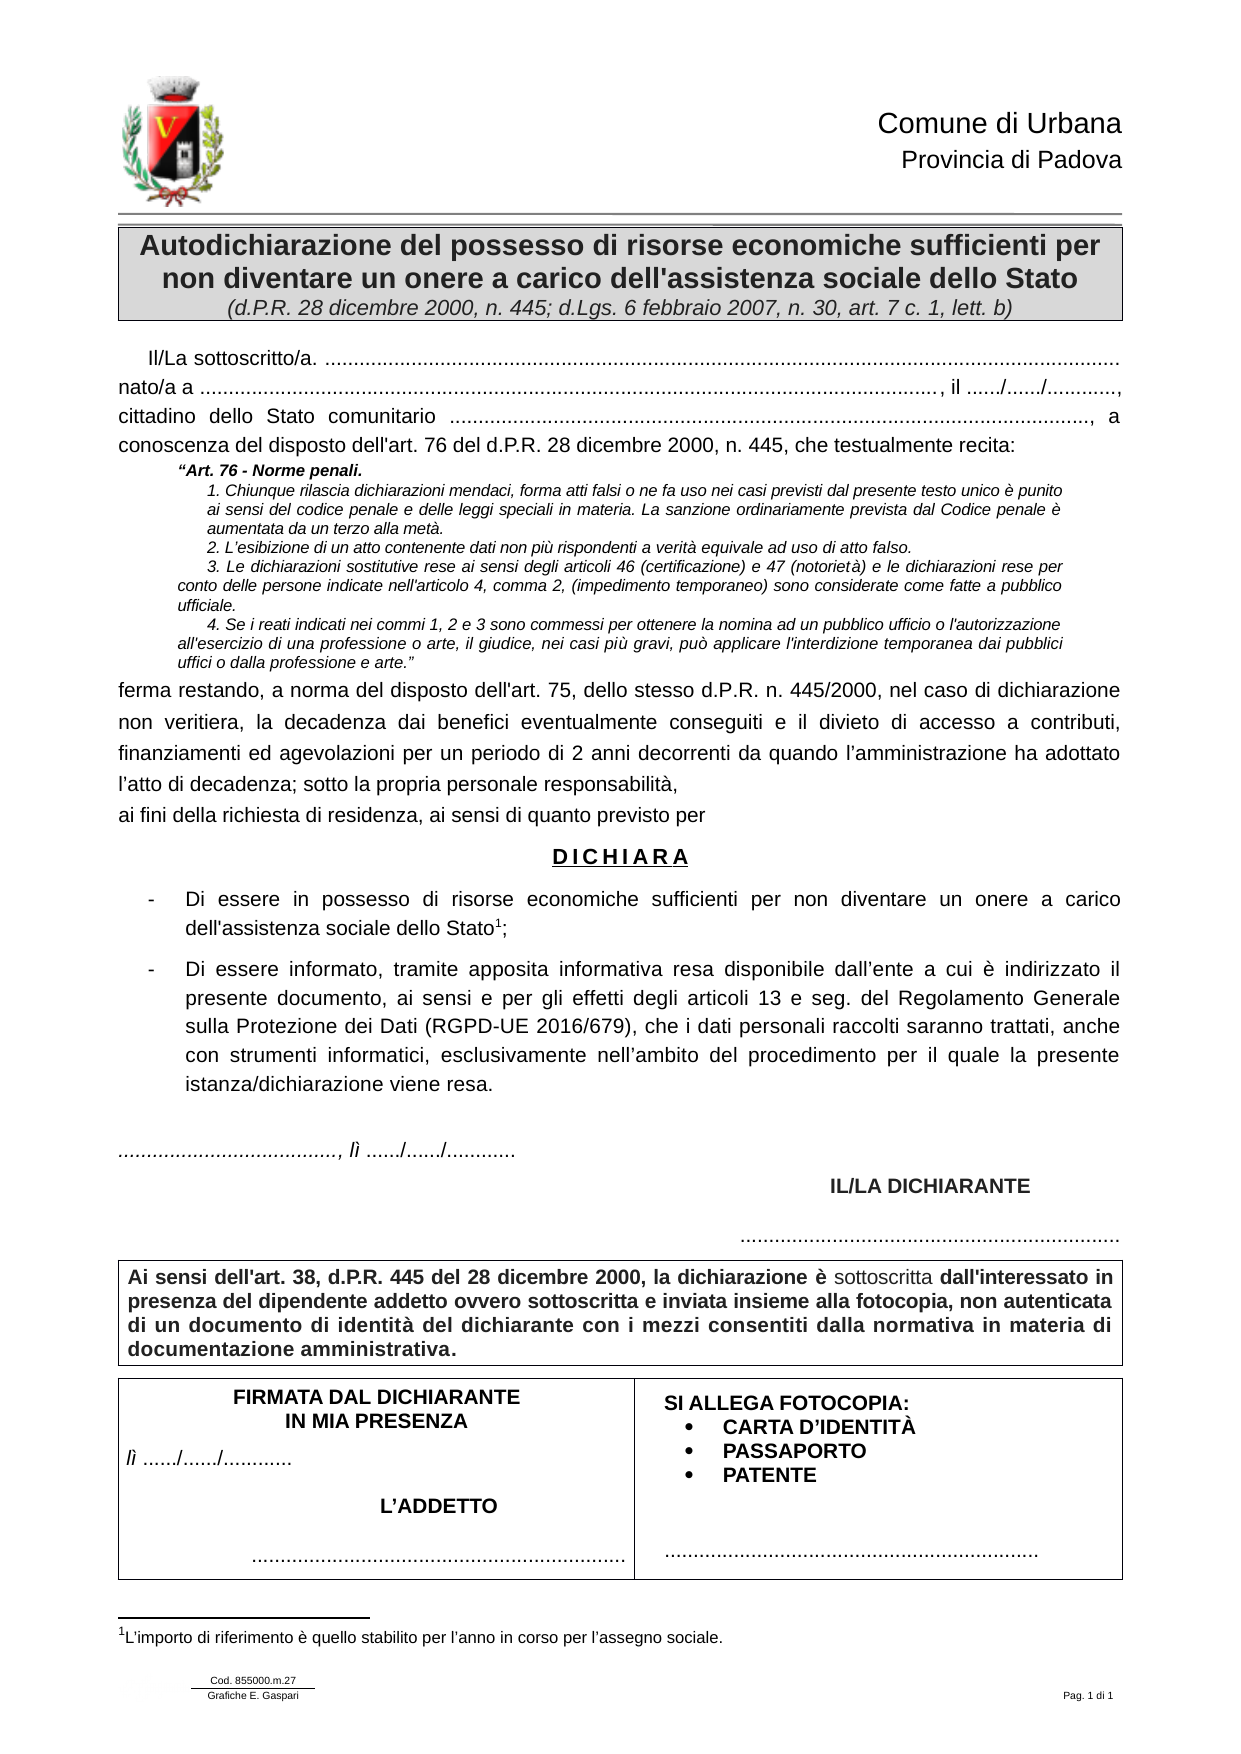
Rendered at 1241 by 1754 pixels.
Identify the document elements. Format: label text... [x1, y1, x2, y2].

text ai fini della richiesta di residenza, ai sensi di quanto previsto per [118, 803, 1122, 827]
picture [122, 76, 224, 207]
text ......................................, lì ....../....../............ [118, 1138, 1122, 1162]
table_header SI ALLEGA FOTOCOPIA: CARTA D’IDENTITÀ PASSAPORTO PATENTE ................................................................. [635, 1379, 1122, 1579]
text IL/LA DICHIARANTE [738, 1174, 1122, 1198]
table_header Autodichiarazione del possesso di risorse economiche sufficienti per non diventare un onere a carico dell'assistenza sociale dello Stato (d.P.R. 28 dicembre 2000, n. 445; d.Lgs. 6 febbraio 2007, n. 30, art. 7 c. 1, lett. b) [119, 228, 1122, 320]
text 1. Chiunque rilascia dichiarazioni mendaci, forma atti falsi o ne fa uso nei casi previsti dal presente testo unico è punito ai sensi del codice penale e delle leggi speciali in materia. La sanzione ordinariamente prevista dal Codice penale è aumentata da un terzo alla metà. [207, 480, 1063, 538]
table_header FIRMATA DAL DICHIARANTE IN MIA PRESENZA lì ....../....../............ L’ADDETTO ................................................................. [119, 1379, 634, 1579]
list L’importo di riferimento è quello stabilito per l’anno in corso per l’assegno sociale. [118, 1624, 1122, 1648]
text 2. L’esibizione di un atto contenente dati non più rispondenti a verità equivale ad uso di atto falso. [207, 538, 1063, 557]
list Di essere informato, tramite apposita informativa resa disponibile dall’ente a cui è indirizzato il presente documento, ai sensi e per gli effetti degli articoli 13 e seg. del Regolamento Generale sulla Protezione dei Dati (RGPD-UE 2016/679), che i dati personali raccolti saranno trattati, anche con strumenti informatici, esclusivamente nell’ambito del procedimento per il quale la presente istanza/dichiarazione viene resa. [148, 957, 1122, 1096]
text 3. Le dichiarazioni sostitutive rese ai sensi degli articoli 46 (certificazione) e 47 (notorietà) e le dichiarazioni rese per conto delle persone indicate nell'articolo 4, comma 2, (impedimento temporaneo) sono considerate come fatte a pubblico ufficiale. [177, 557, 1063, 614]
text “Art. 76 - Norme penali. [177, 461, 1063, 480]
text Il/La sottoscritto/a. .......................................................................................................................................... nato/a a ................................................................................................................................, il ....../....../............, cittadino dello Stato comunitario ..............................................................................................................., a conoscenza del disposto dell'art. 76 del d.P.R. 28 dicembre 2000, n. 445, che testualmente recita: [118, 346, 1122, 456]
table_header Ai sensi dell'art. 38, d.P.R. 445 del 28 dicembre 2000, la dichiarazione è sottoscritta dall'interessato in presenza del dipendente addetto ovvero sottoscritta e inviata insieme alla fotocopia, non autenticata di un documento di identità del dichiarante con i mezzi consentiti dalla normativa in materia di documentazione amministrativa. [119, 1261, 1122, 1365]
text DICHIARA [118, 844, 1122, 869]
text .................................................................. [738, 1223, 1122, 1247]
text Comune di Urbana [224, 106, 1122, 140]
text Provincia di Padova [224, 145, 1122, 174]
text 4. Se i reati indicati nei commi 1, 2 e 3 sono commessi per ottenere la nomina ad un pubblico ufficio o l'autorizzazione all'esercizio di una professione o arte, il giudice, nei casi più gravi, può applicare l'interdizione temporanea dai pubblici uffici o dalla professione e arte.” [177, 614, 1063, 672]
list Di essere in possesso di risorse economiche sufficienti per non diventare un onere a carico dell'assistenza sociale dello Stato; [148, 887, 1122, 939]
text ferma restando, a norma del disposto dell'art. 75, dello stesso d.P.R. n. 445/2000, nel caso di dichiarazione non veritiera, la decadenza dai benefici eventualmente conseguiti e il divieto di accesso a contributi, finanziamenti ed agevolazioni per un periodo di 2 anni decorrenti da quando l’amministrazione ha adottato l’atto di decadenza; sotto la propria personale responsabilità, [118, 678, 1122, 796]
